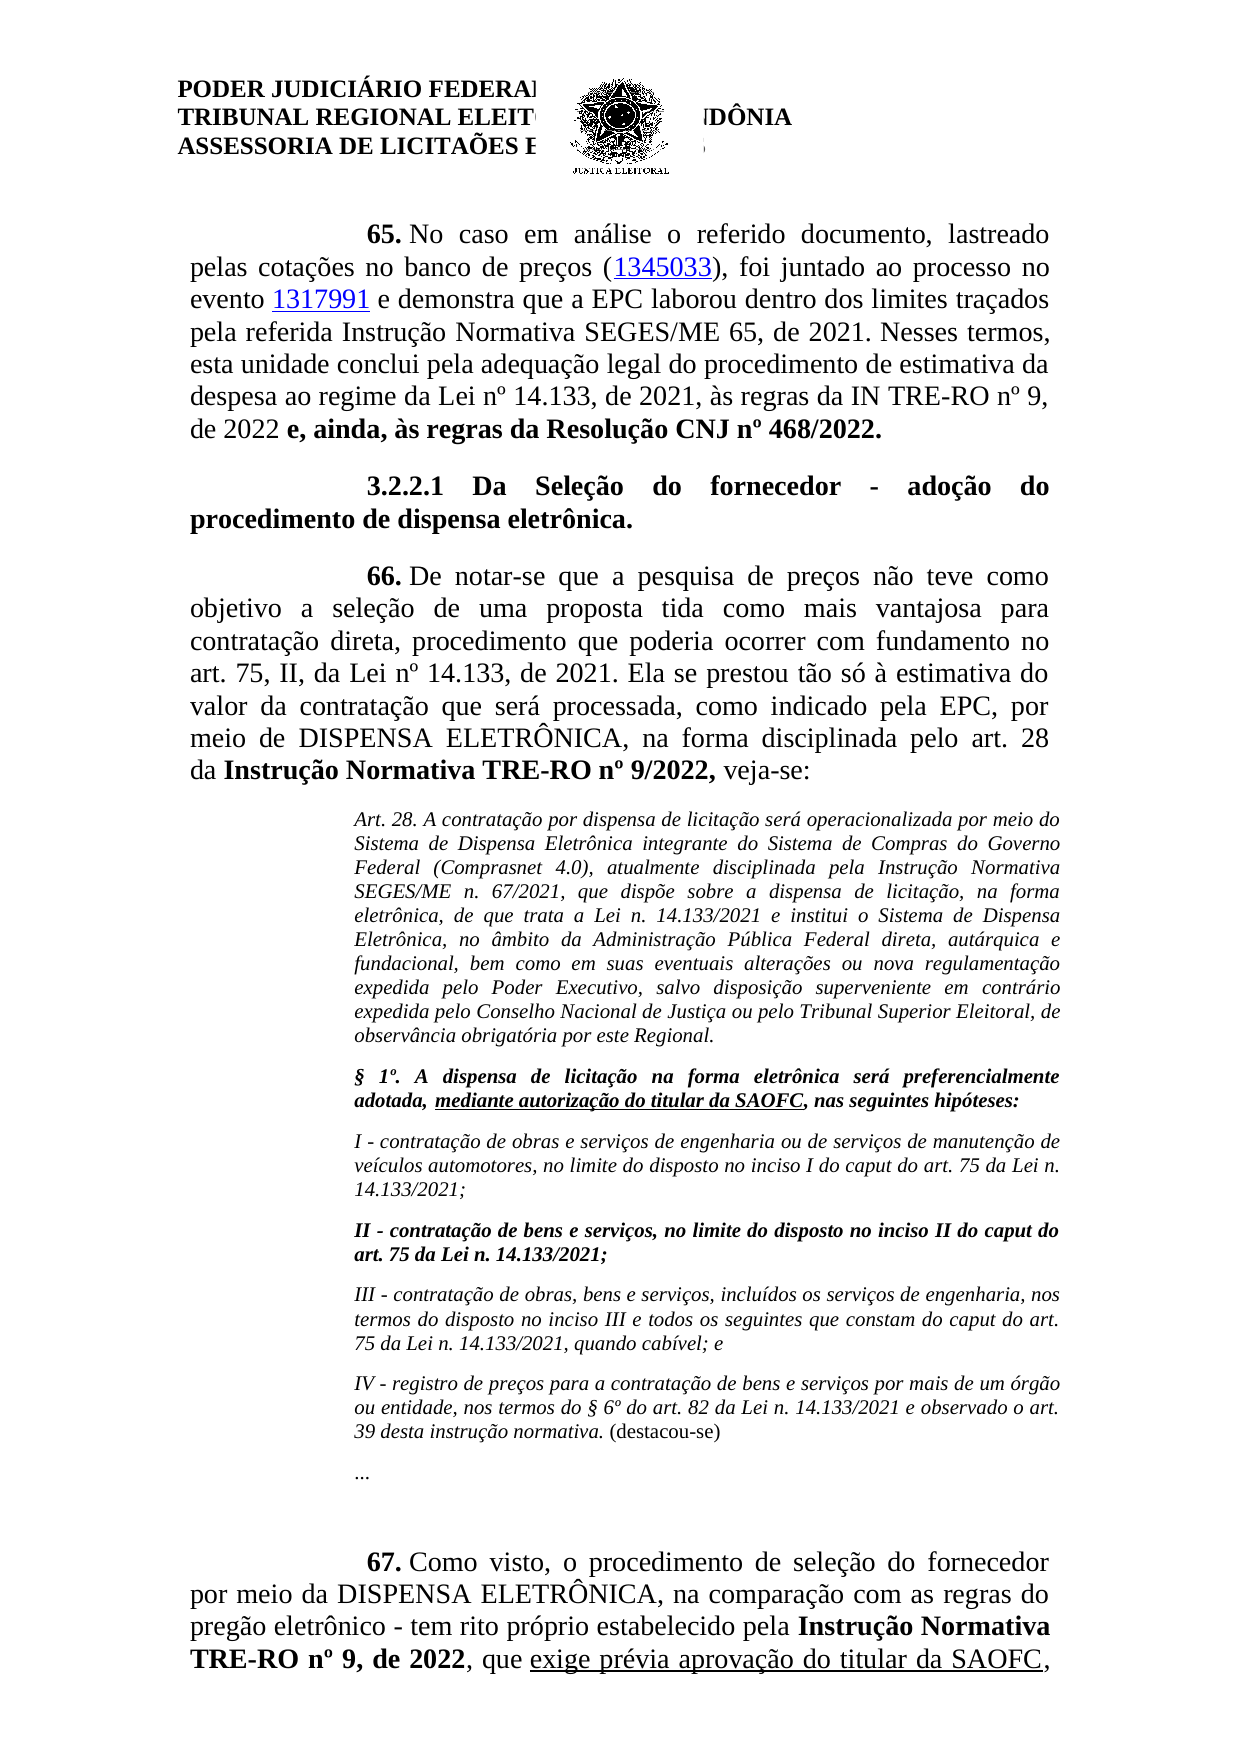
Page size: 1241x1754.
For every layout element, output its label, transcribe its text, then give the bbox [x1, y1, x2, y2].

text II - contratação de bens e serviços, no limite do disposto no inciso II do caput do art. 75 da Lei n. 14.133/2021; [354, 1218, 1063, 1266]
text 3.2.2.1 Da Seleção do fornecedor - adoção do procedimento de dispensa eletrônica. [190, 469, 1051, 534]
text III - contratação de obras, bens e serviços, incluídos os serviços de engenharia, nos termos do disposto no inciso III e todos os seguintes que constam do caput do art. 75 da Lei n. 14.133/2021, quando cabível; e [354, 1282, 1063, 1354]
text 66. De notar-se que a pesquisa de preços não teve como objetivo a seleção de uma proposta tida como mais vantajosa para contratação direta, procedimento que poderia ocorrer com fundamento no art. 75, II, da Lei nº 14.133, de 2021. Ela se prestou tão só à estimativa do valor da contratação que será processada, como indicado pela EPC, por meio de DISPENSA ELETRÔNICA, na forma disciplinada pelo art. 28 da Instrução Normativa TRE-RO nº 9/2022, veja-se: [190, 559, 1051, 786]
text 67. Como visto, o procedimento de seleção do fornecedor por meio da DISPENSA ELETRÔNICA, na comparação com as regras do pregão eletrônico - tem rito próprio estabelecido pela Instrução Normativa TRE-RO nº 9, de 2022, que exige prévia aprovação do titular da SAOFC, [190, 1545, 1051, 1674]
text IV - registro de preços para a contratação de bens e serviços por mais de um órgão ou entidade, nos termos do § 6º do art. 82 da Lei n. 14.133/2021 e observado o art. 39 desta instrução normativa. (destacou-se) [354, 1371, 1063, 1443]
text § 1º. A dispensa de licitação na forma eletrônica será preferencialmente adotada, mediante autorização do titular da SAOFC, nas seguintes hipóteses: [354, 1064, 1063, 1112]
text I - contratação de obras e serviços de engenharia ou de serviços de manutenção de veículos automotores, no limite do disposto no inciso I do caput do art. 75 da Lei n. 14.133/2021; [354, 1129, 1063, 1201]
text Art. 28. A contratação por dispensa de licitação será operacionalizada por meio do Sistema de Dispensa Eletrônica integrante do Sistema de Compras do Governo Federal (Comprasnet 4.0), atualmente disciplinada pela Instrução Normativa SEGES/ME n. 67/2021, que dispõe sobre a dispensa de licitação, na forma eletrônica, de que trata a Lei n. 14.133/2021 e institui o Sistema de Dispensa Eletrônica, no âmbito da Administração Pública Federal direta, autárquica e fundacional, bem como em suas eventuais alterações ou nova regulamentação expedida pelo Poder Executivo, salvo disposição superveniente em contrário expedida pelo Conselho Nacional de Justiça ou pelo Tribunal Superior Eleitoral, de observância obrigatória por este Regional. [354, 807, 1063, 1047]
text 65. No caso em análise o referido documento, lastreado pelas cotações no banco de preços (1345033), foi juntado ao processo no evento 1317991 e demonstra que a EPC laborou dentro dos limites traçados pela referida Instrução Normativa SEGES/ME 65, de 2021. Nesses termos, esta unidade conclui pela adequação legal do procedimento de estimativa da despesa ao regime da Lei nº 14.133, de 2021, às regras da IN TRE-RO nº 9, de 2022 e, ainda, às regras da Resolução CNJ nº 468/2022. [190, 217, 1051, 444]
text ... [354, 1460, 1063, 1484]
